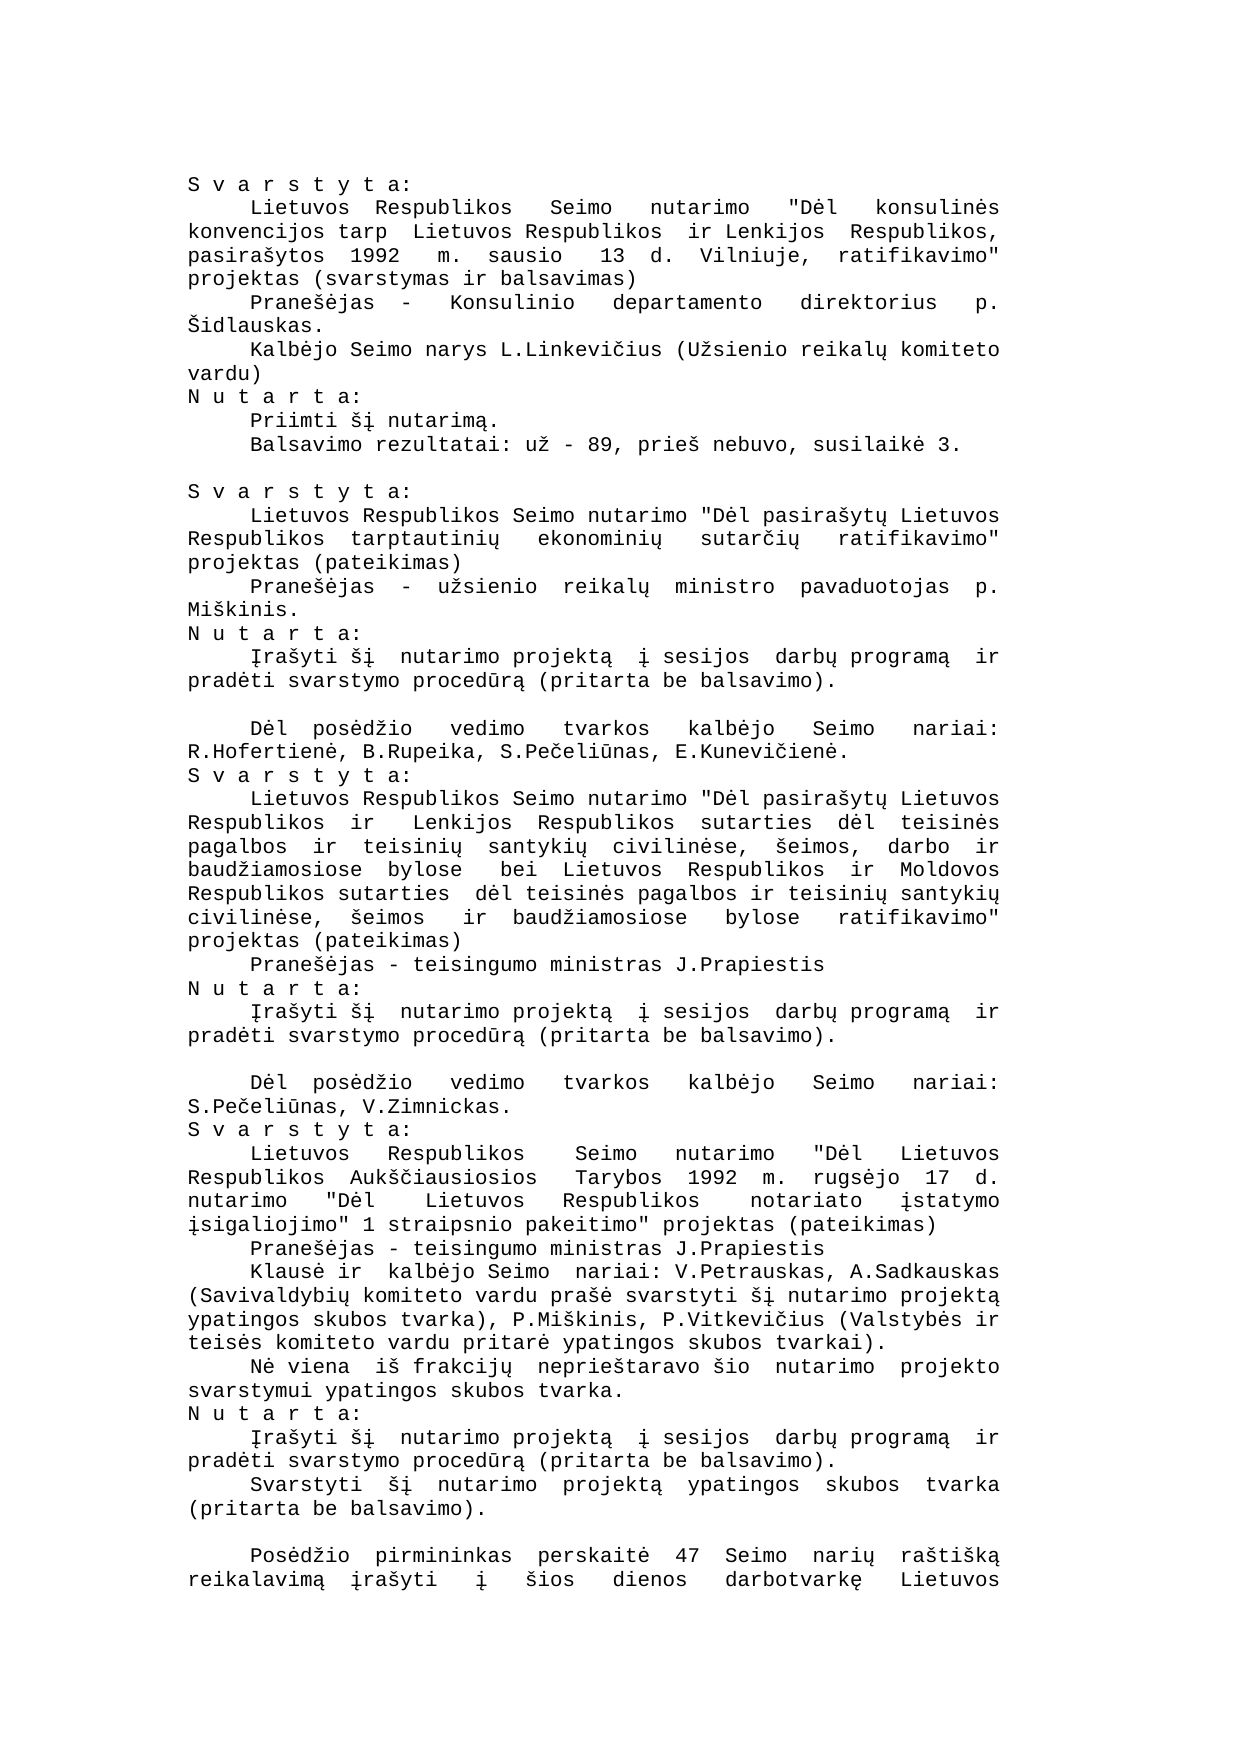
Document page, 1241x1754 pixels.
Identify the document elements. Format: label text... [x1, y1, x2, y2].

text Šidlauskas. [187, 316, 1053, 339]
text (pritarta be balsavimo). [187, 1498, 1053, 1521]
text N u t a r t a: [187, 623, 1053, 647]
text N u t a r t a: [187, 1403, 1053, 1427]
text reikalavimą įrašyti į šios dienos darbotvarkę Lietuvos [187, 1569, 1053, 1592]
text N u t a r t a: [187, 386, 1053, 410]
text Lietuvos Respublikos Seimo nutarimo "Dėl pasirašytų Lietuvos [187, 788, 1053, 812]
text R.Hofertienė, B.Rupeika, S.Pečeliūnas, E.Kunevičienė. [187, 741, 1053, 765]
text Dėl posėdžio vedimo tvarkos kalbėjo Seimo nariai: [187, 1072, 1053, 1096]
text Kalbėjo Seimo narys L.Linkevičius (Užsienio reikalų komiteto [187, 339, 1053, 363]
text Lietuvos Respublikos Seimo nutarimo "Dėl Lietuvos [187, 1143, 1053, 1167]
text konvencijos tarp Lietuvos Respublikos ir Lenkijos Respublikos, [187, 221, 1053, 244]
text vardu) [187, 363, 1053, 386]
text pasirašytos 1992 m. sausio 13 d. Vilniuje, ratifikavimo" [187, 244, 1053, 268]
text Respublikos tarptautinių ekonominių sutarčių ratifikavimo" [187, 528, 1053, 552]
text Posėdžio pirmininkas perskaitė 47 Seimo narių raštišką [187, 1545, 1053, 1569]
text projektas (svarstymas ir balsavimas) [187, 268, 1053, 292]
text Dėl posėdžio vedimo tvarkos kalbėjo Seimo nariai: [187, 717, 1053, 741]
text projektas (pateikimas) [187, 930, 1053, 954]
text S v a r s t y t a: [187, 765, 1053, 788]
text Nė viena iš frakcijų neprieštaravo šio nutarimo projekto [187, 1356, 1053, 1379]
text Įrašyti šį nutarimo projektą į sesijos darbų programą ir [187, 1001, 1053, 1025]
text civilinėse, šeimos ir baudžiamosiose bylose ratifikavimo" [187, 907, 1053, 930]
text Priimti šį nutarimą. [187, 410, 1053, 434]
text baudžiamosiose bylose bei Lietuvos Respublikos ir Moldovos [187, 859, 1053, 883]
text (Savivaldybių komiteto vardu prašė svarstyti šį nutarimo projektą [187, 1285, 1053, 1309]
text S v a r s t y t a: [187, 481, 1053, 505]
text pradėti svarstymo procedūrą (pritarta be balsavimo). [187, 1451, 1053, 1474]
text S v a r s t y t a: [187, 1119, 1053, 1143]
text Įrašyti šį nutarimo projektą į sesijos darbų programą ir [187, 647, 1053, 670]
text Pranešėjas - teisingumo ministras J.Prapiestis [187, 954, 1053, 978]
text Pranešėjas - užsienio reikalų ministro pavaduotojas p. [187, 576, 1053, 599]
text ypatingos skubos tvarka), P.Miškinis, P.Vitkevičius (Valstybės ir [187, 1309, 1053, 1332]
text Respublikos Aukščiausiosios Tarybos 1992 m. rugsėjo 17 d. [187, 1167, 1053, 1190]
text Klausė ir kalbėjo Seimo nariai: V.Petrauskas, A.Sadkauskas [187, 1261, 1053, 1285]
text įsigaliojimo" 1 straipsnio pakeitimo" projektas (pateikimas) [187, 1214, 1053, 1238]
text projektas (pateikimas) [187, 552, 1053, 576]
text Respublikos sutarties dėl teisinės pagalbos ir teisinių santykių [187, 883, 1053, 907]
text Miškinis. [187, 599, 1053, 623]
text N u t a r t a: [187, 978, 1053, 1001]
text nutarimo "Dėl Lietuvos Respublikos notariato įstatymo [187, 1190, 1053, 1214]
text Pranešėjas - Konsulinio departamento direktorius p. [187, 292, 1053, 316]
text Balsavimo rezultatai: už - 89, prieš nebuvo, susilaikė 3. [187, 434, 1053, 457]
text Lietuvos Respublikos Seimo nutarimo "Dėl konsulinės [187, 197, 1053, 221]
text pradėti svarstymo procedūrą (pritarta be balsavimo). [187, 1025, 1053, 1048]
text Svarstyti šį nutarimo projektą ypatingos skubos tvarka [187, 1474, 1053, 1498]
text Lietuvos Respublikos Seimo nutarimo "Dėl pasirašytų Lietuvos [187, 505, 1053, 528]
text S v a r s t y t a: [187, 174, 1053, 197]
text S.Pečeliūnas, V.Zimnickas. [187, 1096, 1053, 1119]
text Pranešėjas - teisingumo ministras J.Prapiestis [187, 1238, 1053, 1261]
text teisės komiteto vardu pritarė ypatingos skubos tvarkai). [187, 1332, 1053, 1356]
text pagalbos ir teisinių santykių civilinėse, šeimos, darbo ir [187, 836, 1053, 859]
text pradėti svarstymo procedūrą (pritarta be balsavimo). [187, 670, 1053, 694]
text Įrašyti šį nutarimo projektą į sesijos darbų programą ir [187, 1427, 1053, 1451]
text Respublikos ir Lenkijos Respublikos sutarties dėl teisinės [187, 812, 1053, 836]
text svarstymui ypatingos skubos tvarka. [187, 1379, 1053, 1403]
